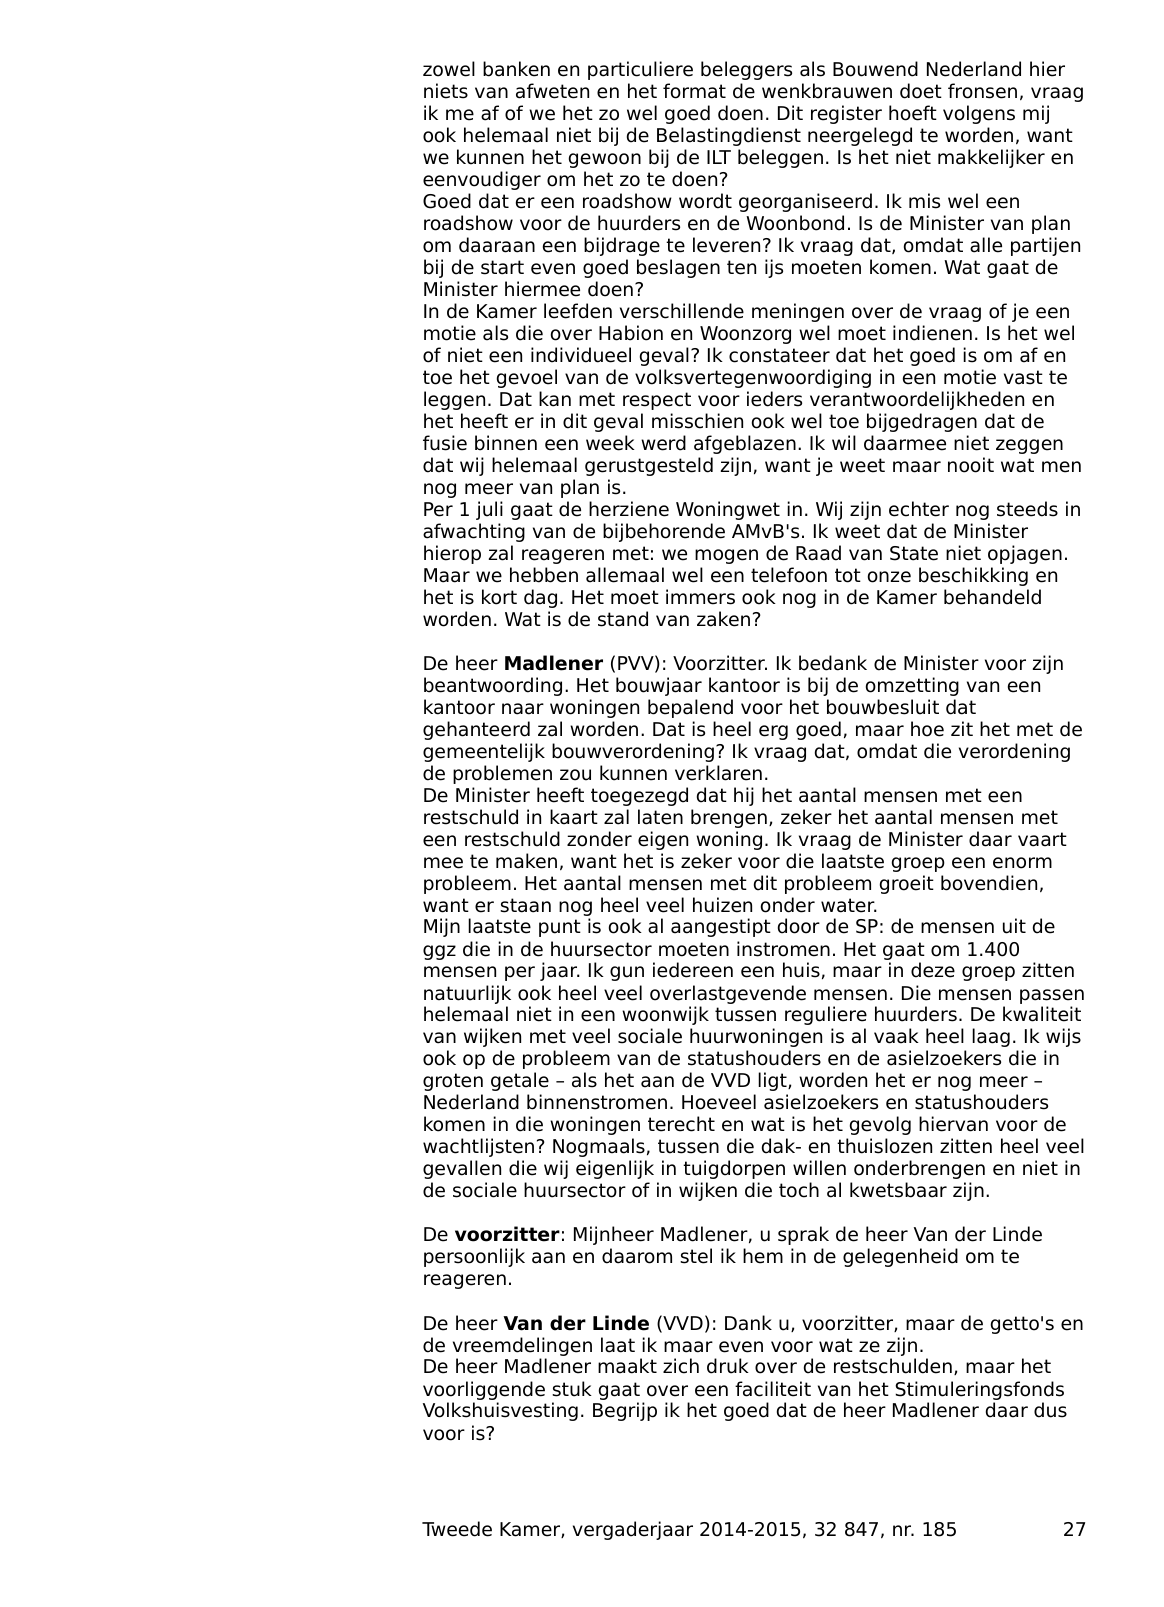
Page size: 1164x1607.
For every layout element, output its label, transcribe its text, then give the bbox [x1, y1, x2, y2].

text De heer Van der Linde (VVD): Dank u, voorzitter, maar de getto's en de vreemdelingen laat ik maar even voor wat ze zijn. [422, 1312, 1087, 1356]
text De heer Madlener maakt zich druk over de restschulden, maar het voorliggende stuk gaat over een faciliteit van het Stimuleringsfonds Volkshuisvesting. Begrijp ik het goed dat de heer Madlener daar dus voor is? [422, 1356, 1087, 1444]
text De voorzitter: Mijnheer Madlener, u sprak de heer Van der Linde persoonlijk aan en daarom stel ik hem in de gelegenheid om te reageren. [422, 1224, 1087, 1290]
text De Minister heeft toegezegd dat hij het aantal mensen met een restschuld in kaart zal laten brengen, zeker het aantal mensen met een restschuld zonder eigen woning. Ik vraag de Minister daar vaart mee te maken, want het is zeker voor die laatste groep een enorm probleem. Het aantal mensen met dit probleem groeit bovendien, want er staan nog heel veel huizen onder water. [422, 784, 1087, 916]
text Per 1 juli gaat de herziene Woningwet in. Wij zijn echter nog steeds in afwachting van de bijbehorende AMvB's. Ik weet dat de Minister hierop zal reageren met: we mogen de Raad van State niet opjagen. Maar we hebben allemaal wel een telefoon tot onze beschikking en het is kort dag. Het moet immers ook nog in de Kamer behandeld worden. Wat is de stand van zaken? [422, 499, 1087, 631]
text Mijn laatste punt is ook al aangestipt door de SP: de mensen uit de ggz die in de huursector moeten instromen. Het gaat om 1.400 mensen per jaar. Ik gun iedereen een huis, maar in deze groep zitten natuurlijk ook heel veel overlastgevende mensen. Die mensen passen helemaal niet in een woonwijk tussen reguliere huurders. De kwaliteit van wijken met veel sociale huurwoningen is al vaak heel laag. Ik wijs ook op de probleem van de statushouders en de asielzoekers die in groten getale – als het aan de VVD ligt, worden het er nog meer – Nederland binnenstromen. Hoeveel asielzoekers en statushouders komen in die woningen terecht en wat is het gevolg hiervan voor de wachtlijsten? Nogmaals, tussen die dak- en thuislozen zitten heel veel gevallen die wij eigenlijk in tuigdorpen willen onderbrengen en niet in de sociale huursector of in wijken die toch al kwetsbaar zijn. [422, 916, 1087, 1202]
text In de Kamer leefden verschillende meningen over de vraag of je een motie als die over Habion en Woonzorg wel moet indienen. Is het wel of niet een individueel geval? Ik constateer dat het goed is om af en toe het gevoel van de volksvertegenwoordiging in een motie vast te leggen. Dat kan met respect voor ieders verantwoordelijkheden en het heeft er in dit geval misschien ook wel toe bijgedragen dat de fusie binnen een week werd afgeblazen. Ik wil daarmee niet zeggen dat wij helemaal gerustgesteld zijn, want je weet maar nooit wat men nog meer van plan is. [422, 301, 1087, 499]
text zowel banken en particuliere beleggers als Bouwend Nederland hier niets van afweten en het format de wenkbrauwen doet fronsen, vraag ik me af of we het zo wel goed doen. Dit register hoeft volgens mij ook helemaal niet bij de Belastingdienst neergelegd te worden, want we kunnen het gewoon bij de ILT beleggen. Is het niet makkelijker en eenvoudiger om het zo te doen? [422, 59, 1087, 191]
text De heer Madlener (PVV): Voorzitter. Ik bedank de Minister voor zijn beantwoording. Het bouwjaar kantoor is bij de omzetting van een kantoor naar woningen bepalend voor het bouwbesluit dat gehanteerd zal worden. Dat is heel erg goed, maar hoe zit het met de gemeentelijk bouwverordening? Ik vraag dat, omdat die verordening de problemen zou kunnen verklaren. [422, 653, 1087, 784]
text Goed dat er een roadshow wordt georganiseerd. Ik mis wel een roadshow voor de huurders en de Woonbond. Is de Minister van plan om daaraan een bijdrage te leveren? Ik vraag dat, omdat alle partijen bij de start even goed beslagen ten ijs moeten komen. Wat gaat de Minister hiermee doen? [422, 191, 1087, 301]
